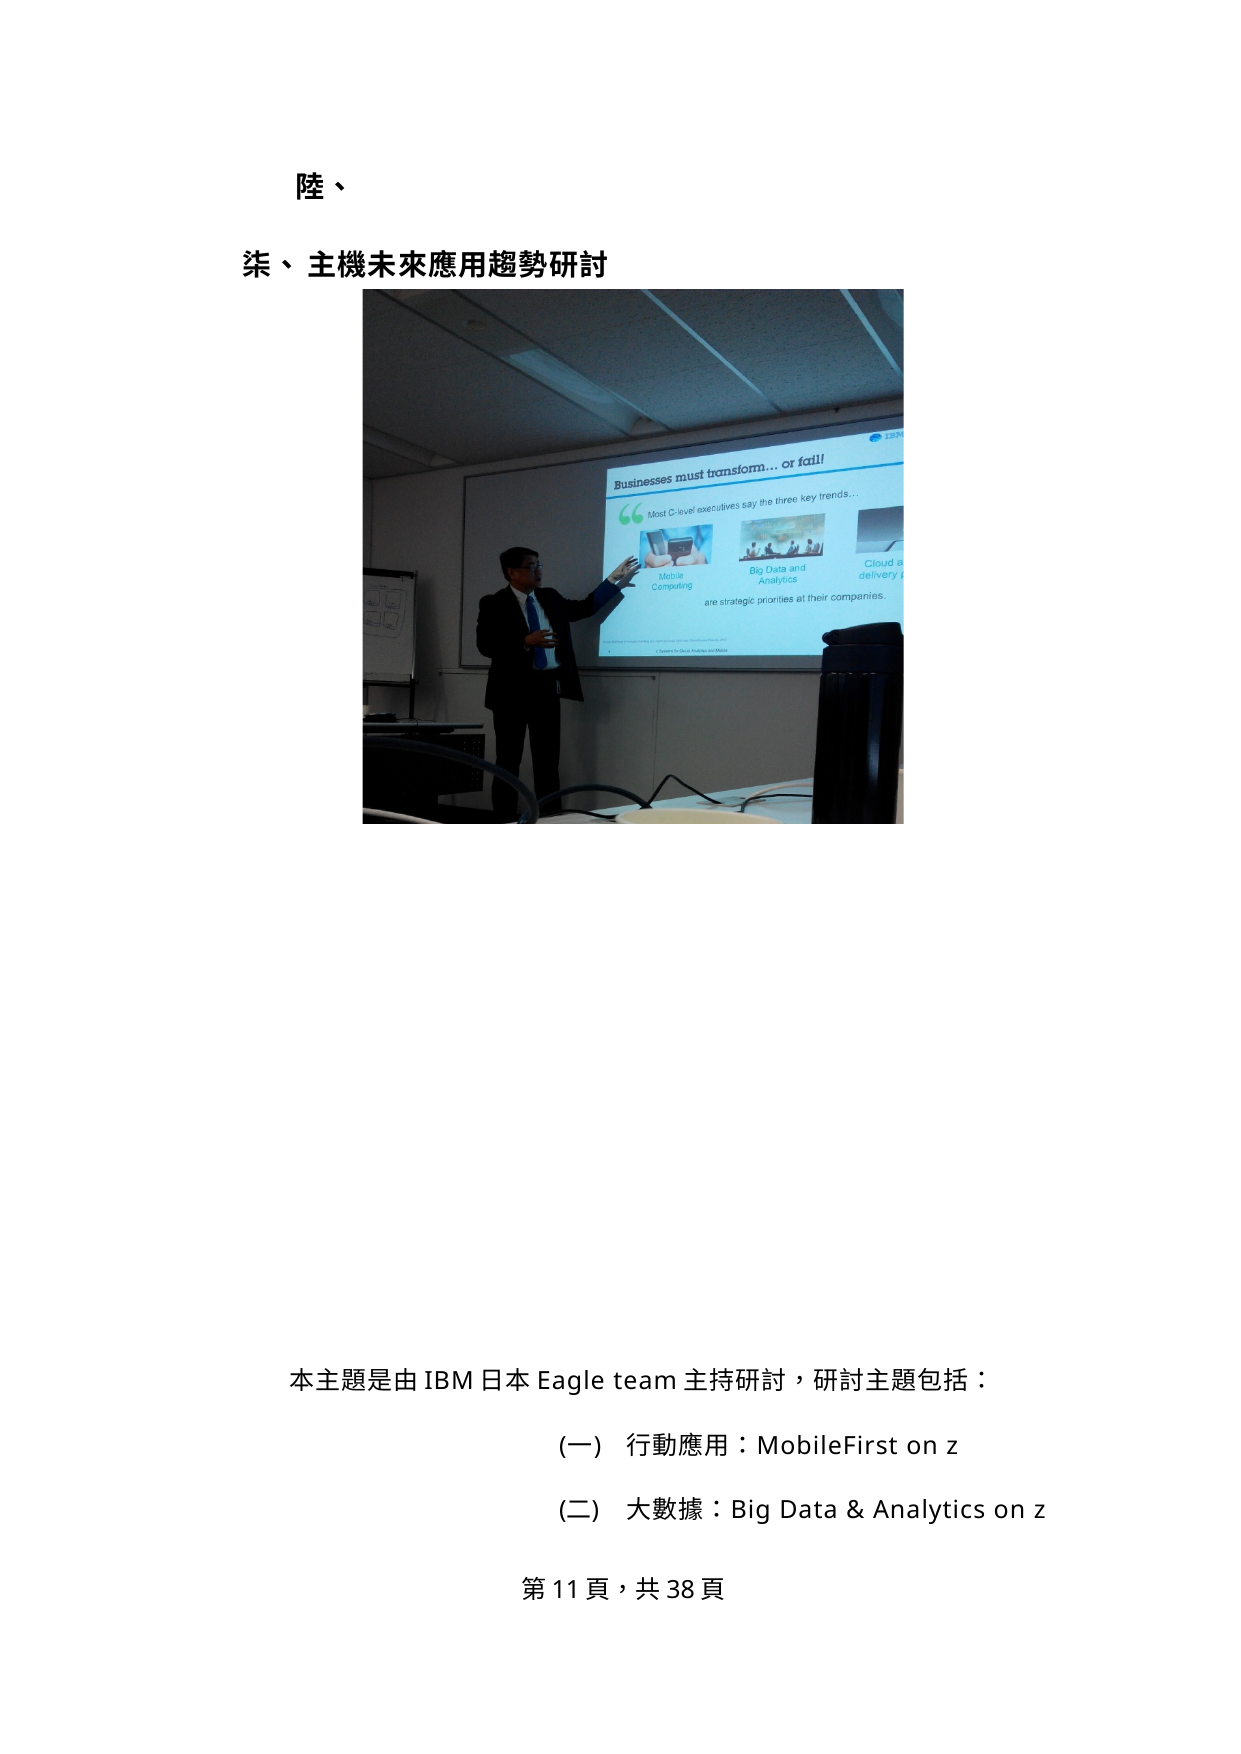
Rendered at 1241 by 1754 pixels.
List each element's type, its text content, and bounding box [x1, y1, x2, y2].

picture [362, 289, 904, 824]
subtitle 大數據：Big Data & Analytics on z [559, 1477, 1069, 1529]
subtitle 主機未來應用趨勢研討 [242, 233, 1069, 285]
subtitle 行動應用：MobileFirst on z [559, 1412, 1069, 1464]
subtitle 本主題是由IBM日本Eagle team主持研討，研討主題包括： [167, 1348, 1069, 1400]
